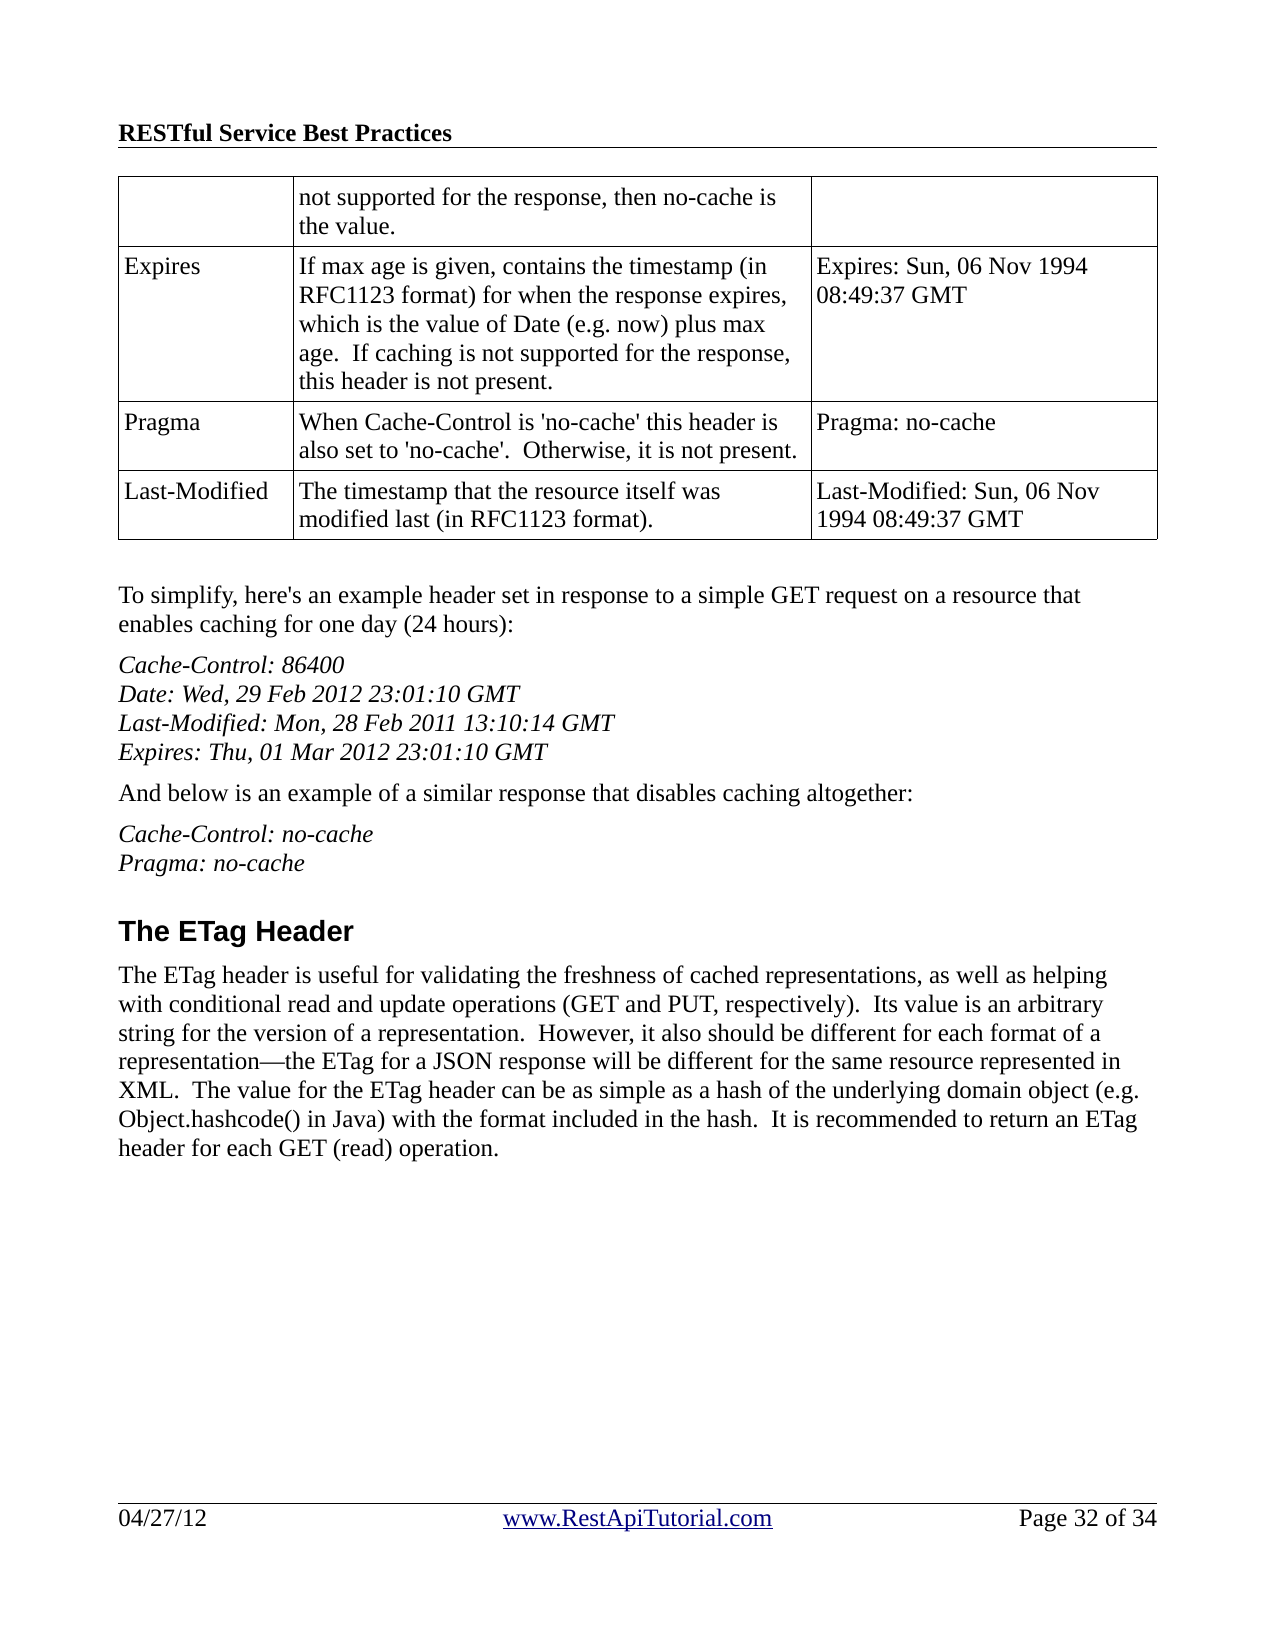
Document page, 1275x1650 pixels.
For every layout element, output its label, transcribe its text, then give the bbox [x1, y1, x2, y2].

text To simplify, here's an example header set in response to a simple GET request on a resource that enables caching for one day (24 hours): [118, 580, 1157, 638]
table_cell If max age is given, contains the timestamp (in RFC1123 format) for when the response expires, which is the value of Date (e.g. now) plus max age. If caching is not supported for the response, this header is not present. [294, 247, 811, 401]
table_cell Last-Modified: Sun, 06 Nov 1994 08:49:37 GMT [812, 471, 1157, 539]
table_cell Expires [119, 247, 293, 401]
text Date: Wed, 29 Feb 2012 23:01:10 GMT [118, 679, 1157, 708]
text Expires: Thu, 01 Mar 2012 23:01:10 GMT [118, 737, 1157, 765]
table_cell [119, 177, 293, 246]
text And below is an example of a similar response that disables caching altogether: [118, 778, 1157, 807]
table_cell The timestamp that the resource itself was modified last (in RFC1123 format). [294, 471, 811, 539]
table_cell When Cache-Control is 'no-cache' this header is also set to 'no-cache'. Otherwise, it is not present. [294, 402, 811, 470]
text Cache-Control: no-cache [118, 819, 1157, 848]
text Cache-Control: 86400 [118, 650, 1157, 679]
table_cell Pragma [119, 402, 293, 470]
table_cell Pragma: no-cache [812, 402, 1157, 470]
text Last-Modified: Mon, 28 Feb 2011 13:10:14 GMT [118, 708, 1157, 737]
text Pragma: no-cache [118, 848, 1157, 877]
table_cell not supported for the response, then no-cache is the value. [294, 177, 811, 246]
subtitle The ETag Header [118, 914, 1157, 948]
table_cell Expires: Sun, 06 Nov 1994 08:49:37 GMT [812, 247, 1157, 401]
table_cell Last-Modified [119, 471, 293, 539]
text The ETag header is useful for validating the freshness of cached representations, as well as helping with conditional read and update operations (GET and PUT, respectively). Its value is an arbitrary string for the version of a representation. However, it also should be different for each format of a representation—the ETag for a JSON response will be different for the same resource represented in XML. The value for the ETag header can be as simple as a hash of the underlying domain object (e.g. Object.hashcode() in Java) with the format included in the hash. It is recommended to return an ETag header for each GET (read) operation. [118, 960, 1157, 1161]
table_cell [812, 177, 1157, 246]
